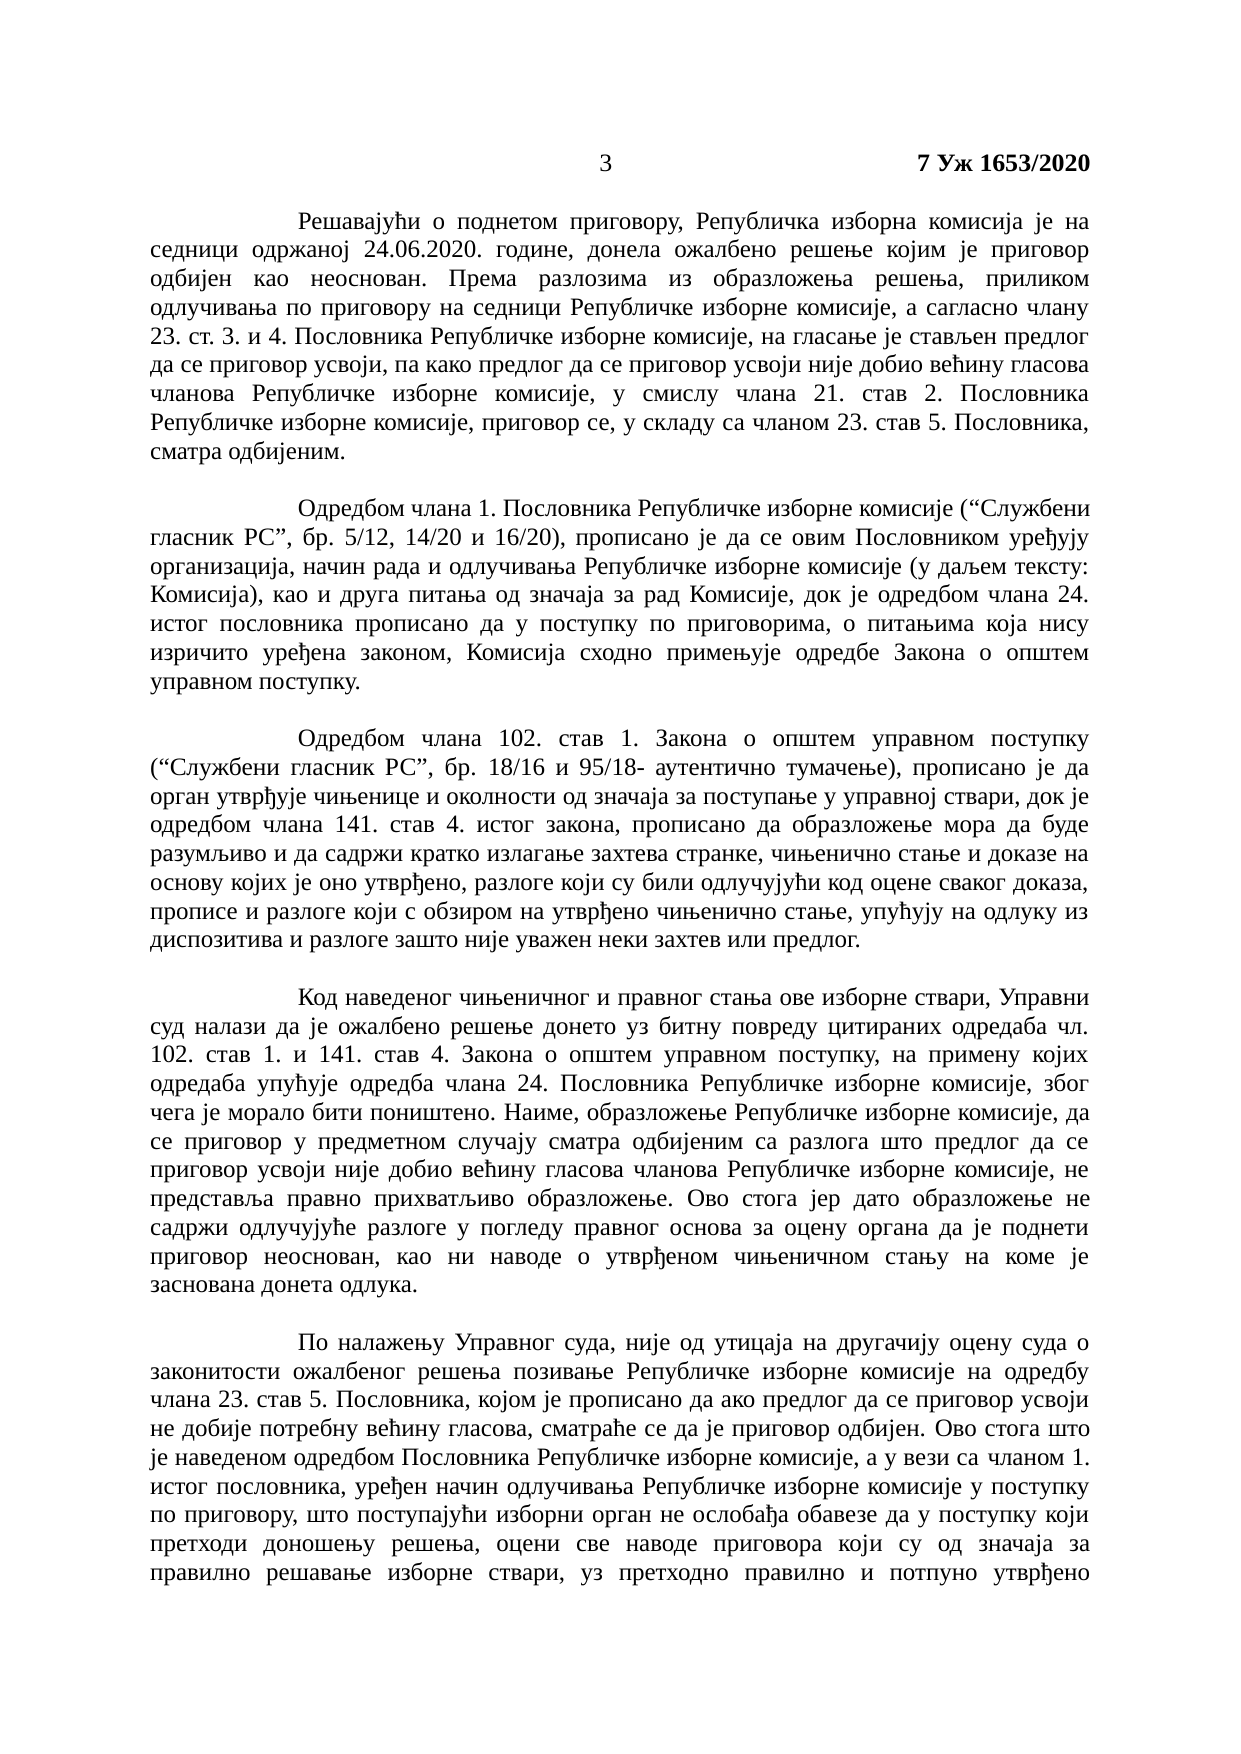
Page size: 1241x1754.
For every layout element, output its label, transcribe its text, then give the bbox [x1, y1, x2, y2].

text По налажењу Управног суда, није од утицаја на другачију оцену суда о законитости ожалбеног решења позивање Републичке изборне комисије на одредбу члана 23. став 5. Пословника, којом је прописано да ако предлог да се приговор усвоји не добије потребну већину гласова, сматраће се да је приговор одбијен. Ово стога што је наведеном одредбом Пословника Републичке изборне комисије, а у вези са чланом 1. истог пословника, уређен начин одлучивања Републичке изборне комисије у поступку по приговору, што поступајући изборни орган не ослобађа обавезе да у поступку који претходи доношењу решења, оцени све наводе приговора који су од значаја за правилно решавање изборне ствари, уз претходно правилно и потпуно утврђено [150, 1327, 1090, 1586]
text Одредбом члана 1. Пословника Републичке изборне комисије (“Службени гласник РС”, бр. 5/12, 14/20 и 16/20), прописано је да се овим Пословником уређују организација, начин рада и одлучивања Републичке изборне комисије (у даљем тексту: Комисија), као и друга питања од значаја за рад Комисије, док је одредбом члана 24. истог пословника прописано да у поступку по приговорима, о питањима која нису изричито уређена законом, Комисија сходно примењује одредбе Закона о општем управном поступку. [150, 493, 1090, 694]
text Одредбом члана 102. став 1. Закона о општем управном поступку (“Службени гласник РС”, бр. 18/16 и 95/18- аутентично тумачење), прописано је да орган утврђује чињенице и околности од значаја за поступање у управној ствари, док је одредбом члана 141. став 4. истог закона, прописано да образложење мора да буде разумљиво и да садржи кратко излагање захтева странке, чињенично стање и доказе на основу којих је оно утврђено, разлоге који су били одлучујући код оцене сваког доказа, прописе и разлоге који с обзиром на утврђено чињенично стање, упућују на одлуку из диспозитива и разлоге зашто није уважен неки захтев или предлог. [150, 723, 1090, 953]
text Код наведеног чињеничног и правног стања ове изборне ствари, Управни суд налази да је ожалбено решење донето уз битну повреду цитираних одредаба чл. 102. став 1. и 141. став 4. Закона о општем управном поступку, на примену којих одредаба упућује одредба члана 24. Пословника Републичке изборне комисије, због чега је морало бити поништено. Наиме, образложење Републичке изборне комисије, да се приговор у предметном случају сматра одбијеним са разлога што предлог да се приговор усвоји није добио већину гласова чланова Републичке изборне комисије, не представља правно прихватљиво образложење. Ово стога јер дато образложење не садржи одлучујуће разлоге у погледу правног основа за оцену органа да је поднети приговор неоснован, као ни наводе о утврђеном чињеничном стању на коме је заснована донета одлука. [150, 982, 1090, 1298]
text Решавајући о поднетом приговору, Републичка изборна комисија је на седници одржаној 24.06.2020. године, донела ожалбено решење којим је приговор одбијен као неоснован. Према разлозима из образложења решења, приликом одлучивања по приговору на седници Републичке изборне комисије, а сагласно члану 23. ст. 3. и 4. Пословника Републичке изборне комисије, на гласање је стављен предлог да се приговор усвоји, па како предлог да се приговор усвоји није добио већину гласова чланова Републичке изборне комисије, у смислу члана 21. став 2. Пословника Републичке изборне комисије, приговор се, у складу са чланом 23. став 5. Пословника, сматра одбијеним. [150, 206, 1090, 464]
